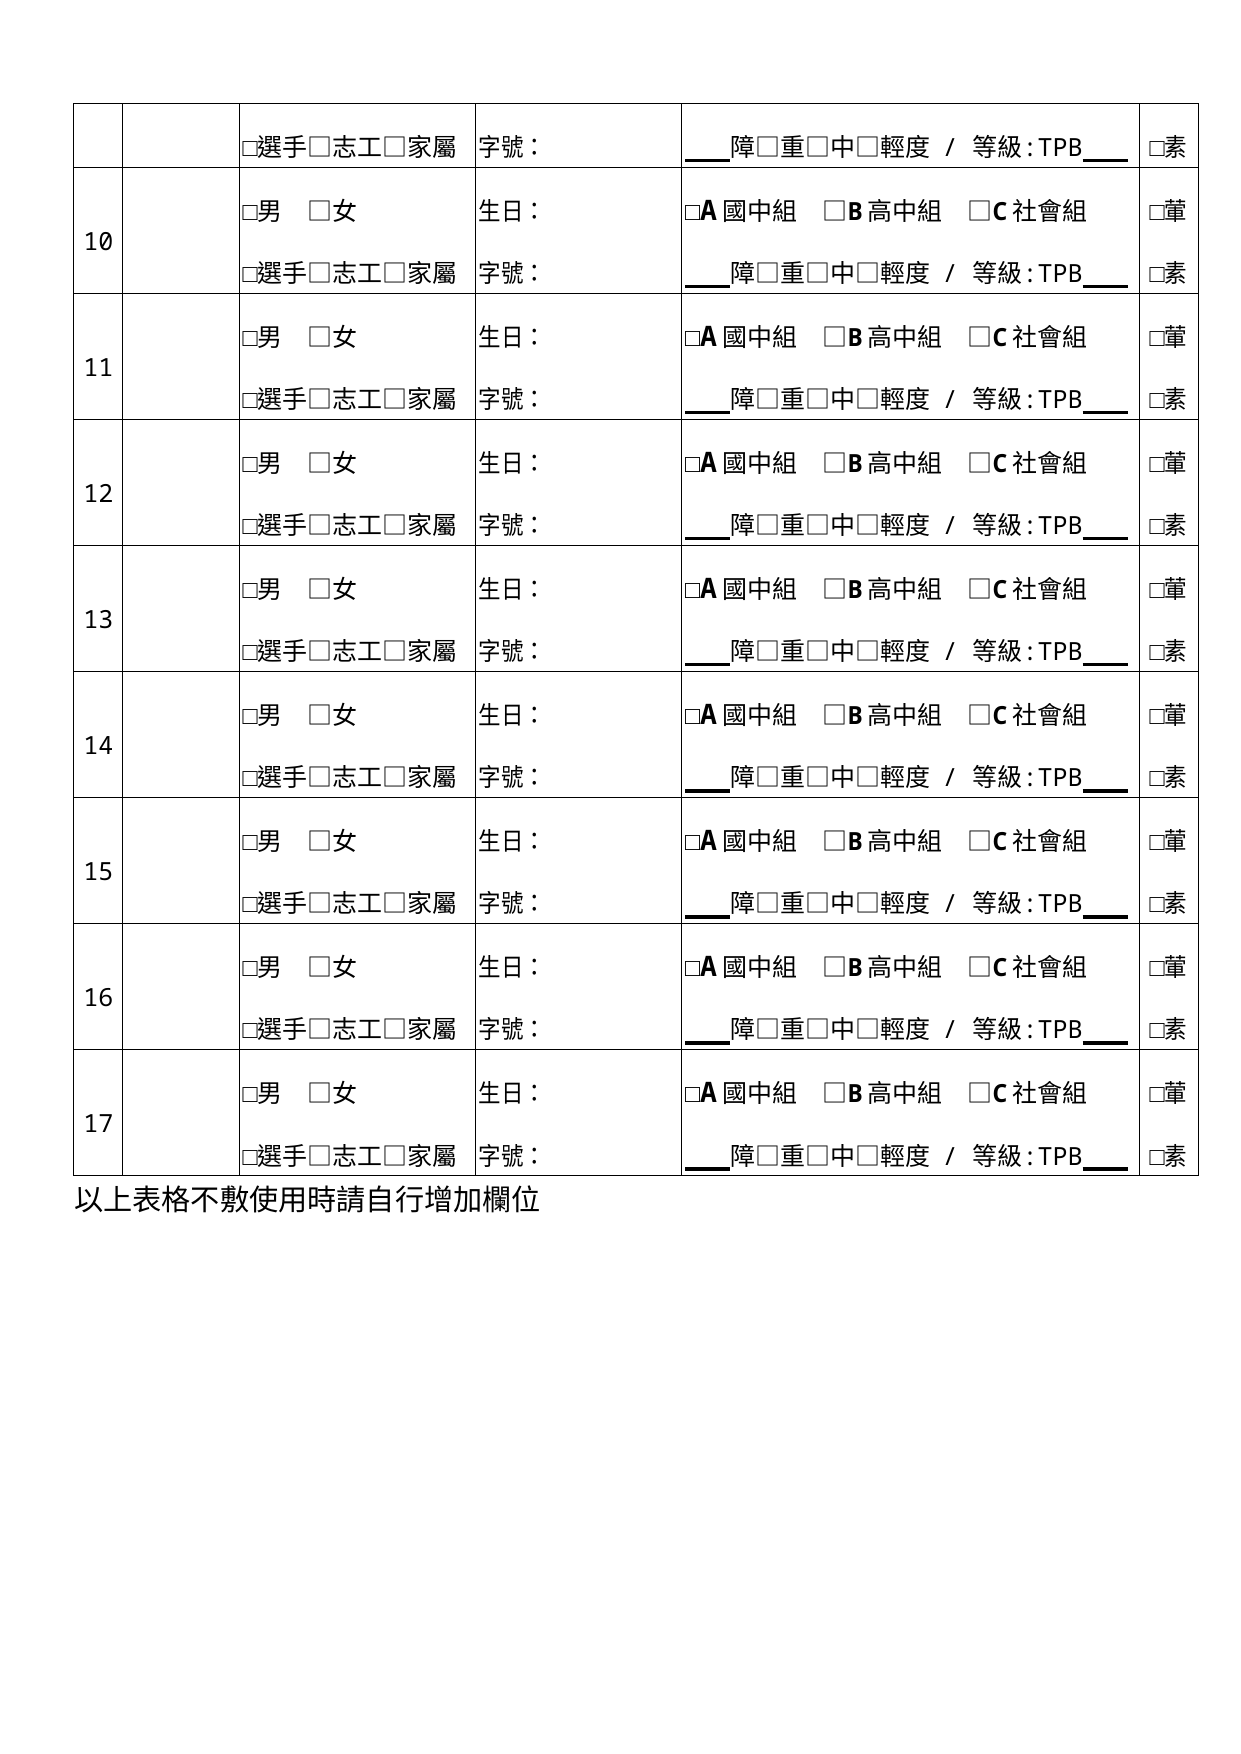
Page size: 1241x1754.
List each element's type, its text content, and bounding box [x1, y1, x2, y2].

table_cell [123, 798, 239, 923]
table_cell [74, 104, 122, 167]
table_cell □葷 □素 [1140, 294, 1198, 419]
table_cell □男 □女 □選手□志工□家屬 [240, 168, 475, 293]
table_cell 生日： 字號： [476, 924, 681, 1049]
table_cell 10 [74, 168, 122, 293]
table_cell 生日： 字號： [476, 546, 681, 671]
table_cell □A國中組 □B高中組 □C社會組 障□重□中□輕度 / 等級:TPB [682, 924, 1139, 1049]
table_cell □葷 □素 [1140, 924, 1198, 1049]
table_cell 生日： 字號： [476, 420, 681, 545]
table_cell □男 □女 □選手□志工□家屬 [240, 294, 475, 419]
table_cell [123, 546, 239, 671]
table_cell □選手□志工□家屬 [240, 104, 475, 167]
table_cell 15 [74, 798, 122, 923]
table_cell 字號： [476, 104, 681, 167]
table_cell 13 [74, 546, 122, 671]
table_cell □男 □女 □選手□志工□家屬 [240, 1050, 475, 1175]
text 以上表格不敷使用時請自行增加欄位 [74, 1176, 1167, 1218]
table_cell □男 □女 □選手□志工□家屬 [240, 924, 475, 1049]
table_cell 11 [74, 294, 122, 419]
table_cell [123, 168, 239, 293]
table_cell □葷 □素 [1140, 1050, 1198, 1175]
table_cell 生日： 字號： [476, 168, 681, 293]
table_cell 生日： 字號： [476, 672, 681, 797]
table_cell □男 □女 □選手□志工□家屬 [240, 420, 475, 545]
table_cell □葷 □素 [1140, 420, 1198, 545]
table_cell [123, 294, 239, 419]
table_cell [123, 420, 239, 545]
table_cell □素 [1140, 104, 1198, 167]
table_cell 生日： 字號： [476, 798, 681, 923]
table_cell □A國中組 □B高中組 □C社會組 障□重□中□輕度 / 等級:TPB [682, 672, 1139, 797]
table_cell 14 [74, 672, 122, 797]
table_cell [123, 1050, 239, 1175]
table_cell [123, 924, 239, 1049]
table_cell □A國中組 □B高中組 □C社會組 障□重□中□輕度 / 等級:TPB [682, 546, 1139, 671]
table_cell □A國中組 □B高中組 □C社會組 障□重□中□輕度 / 等級:TPB [682, 420, 1139, 545]
table_cell 12 [74, 420, 122, 545]
table_cell □A國中組 □B高中組 □C社會組 障□重□中□輕度 / 等級:TPB [682, 294, 1139, 419]
table_cell □男 □女 □選手□志工□家屬 [240, 546, 475, 671]
table_cell □男 □女 □選手□志工□家屬 [240, 672, 475, 797]
table_cell [123, 672, 239, 797]
table_cell □葷 □素 [1140, 672, 1198, 797]
table_cell [123, 104, 239, 167]
table_cell □葷 □素 [1140, 168, 1198, 293]
table_cell 生日： 字號： [476, 294, 681, 419]
table_cell □葷 □素 [1140, 546, 1198, 671]
table_cell □A國中組 □B高中組 □C社會組 障□重□中□輕度 / 等級:TPB [682, 798, 1139, 923]
table_cell 16 [74, 924, 122, 1049]
table_cell 生日： 字號： [476, 1050, 681, 1175]
table_cell 障□重□中□輕度 / 等級:TPB [682, 104, 1139, 167]
table_cell □男 □女 □選手□志工□家屬 [240, 798, 475, 923]
table_cell 17 [74, 1050, 122, 1175]
table_cell □A國中組 □B高中組 □C社會組 障□重□中□輕度 / 等級:TPB [682, 1050, 1139, 1175]
table_cell □A國中組 □B高中組 □C社會組 障□重□中□輕度 / 等級:TPB [682, 168, 1139, 293]
table_cell □葷 □素 [1140, 798, 1198, 923]
